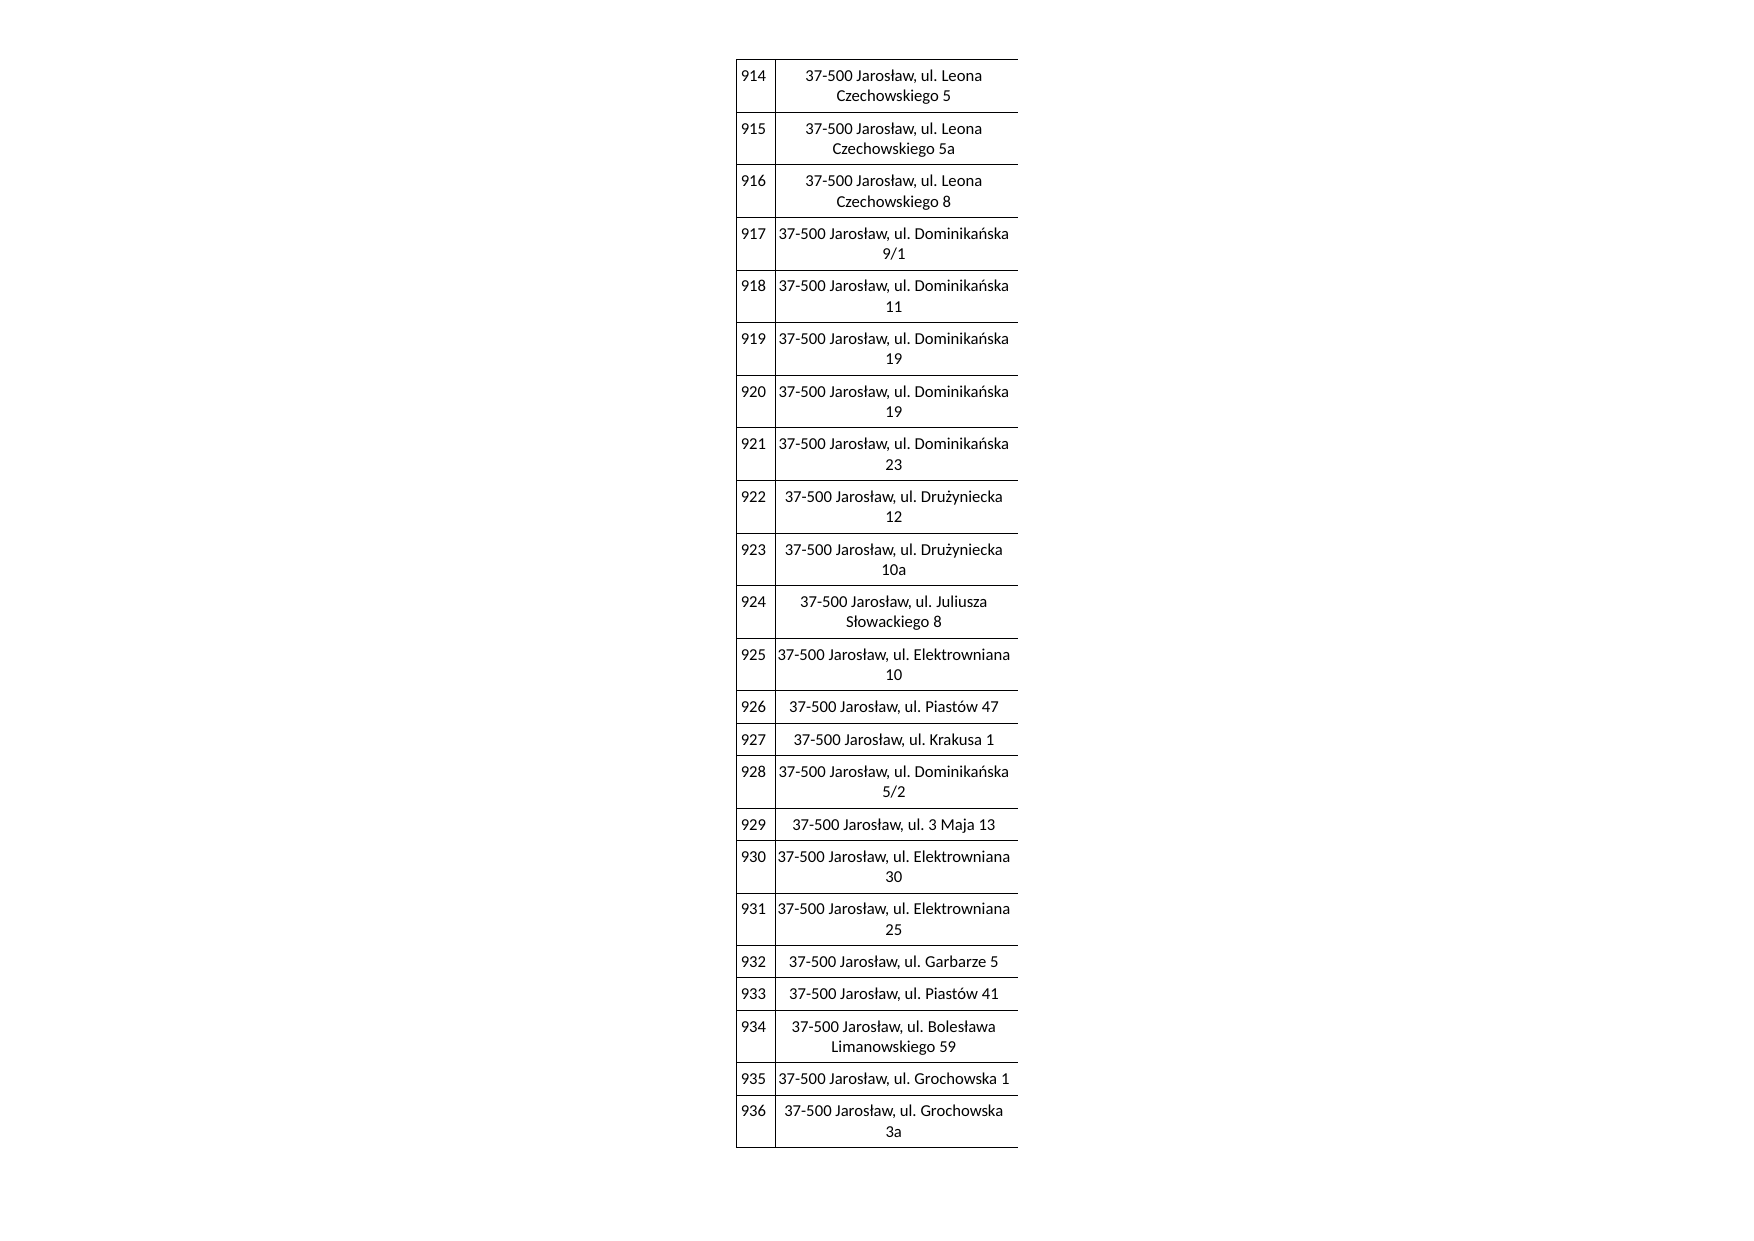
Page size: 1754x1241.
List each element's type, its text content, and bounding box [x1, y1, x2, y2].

table_cell 923 [737, 534, 775, 585]
table_cell 919 [737, 323, 775, 375]
table_cell 921 [737, 428, 775, 480]
table_cell 917 [737, 218, 775, 269]
table_cell 915 [737, 113, 775, 164]
table_cell 930 [737, 841, 775, 892]
table_cell 37-500 Jarosław, ul. Dominikańska 23 [776, 428, 1017, 480]
table_cell 931 [737, 894, 775, 945]
table_cell 37-500 Jarosław, ul. Piastów 47 [776, 691, 1017, 723]
table_cell 37-500 Jarosław, ul. Krakusa 1 [776, 724, 1017, 755]
table_cell 936 [737, 1096, 775, 1147]
table_cell 924 [737, 586, 775, 638]
table_cell 37-500 Jarosław, ul. Garbarze 5 [776, 946, 1017, 977]
table_cell 37-500 Jarosław, ul. Leona Czechowskiego 5 [776, 60, 1017, 112]
table_cell 935 [737, 1063, 775, 1094]
table_cell 37-500 Jarosław, ul. Drużyniecka 12 [776, 481, 1017, 532]
table_cell 927 [737, 724, 775, 755]
table_cell 928 [737, 756, 775, 807]
table_cell 37-500 Jarosław, ul. Bolesława Limanowskiego 59 [776, 1011, 1017, 1062]
table_cell 37-500 Jarosław, ul. 3 Maja 13 [776, 809, 1017, 840]
table_cell 37-500 Jarosław, ul. Piastów 41 [776, 978, 1017, 1009]
table_cell 932 [737, 946, 775, 977]
table_cell 37-500 Jarosław, ul. Dominikańska 9/1 [776, 218, 1017, 269]
table_cell 37-500 Jarosław, ul. Elektrowniana 10 [776, 639, 1017, 690]
table_cell 920 [737, 376, 775, 427]
table_cell 918 [737, 271, 775, 322]
table_cell 37-500 Jarosław, ul. Elektrowniana 30 [776, 841, 1017, 892]
table_cell 929 [737, 809, 775, 840]
table_cell 922 [737, 481, 775, 532]
table_cell 37-500 Jarosław, ul. Dominikańska 5/2 [776, 756, 1017, 807]
table_cell 37-500 Jarosław, ul. Elektrowniana 25 [776, 894, 1017, 945]
table_cell 914 [737, 60, 775, 112]
table_cell 934 [737, 1011, 775, 1062]
table_cell 37-500 Jarosław, ul. Grochowska 1 [776, 1063, 1017, 1094]
table_cell 37-500 Jarosław, ul. Juliusza Słowackiego 8 [776, 586, 1017, 638]
table_cell 925 [737, 639, 775, 690]
table_cell 37-500 Jarosław, ul. Drużyniecka 10a [776, 534, 1017, 585]
table_cell 933 [737, 978, 775, 1009]
table_cell 37-500 Jarosław, ul. Grochowska 3a [776, 1096, 1017, 1147]
table_cell 37-500 Jarosław, ul. Dominikańska 19 [776, 323, 1017, 375]
table_cell 916 [737, 165, 775, 217]
table_cell 37-500 Jarosław, ul. Dominikańska 19 [776, 376, 1017, 427]
table_cell 37-500 Jarosław, ul. Dominikańska 11 [776, 271, 1017, 322]
table_cell 37-500 Jarosław, ul. Leona Czechowskiego 8 [776, 165, 1017, 217]
table_cell 926 [737, 691, 775, 723]
table_cell 37-500 Jarosław, ul. Leona Czechowskiego 5a [776, 113, 1017, 164]
